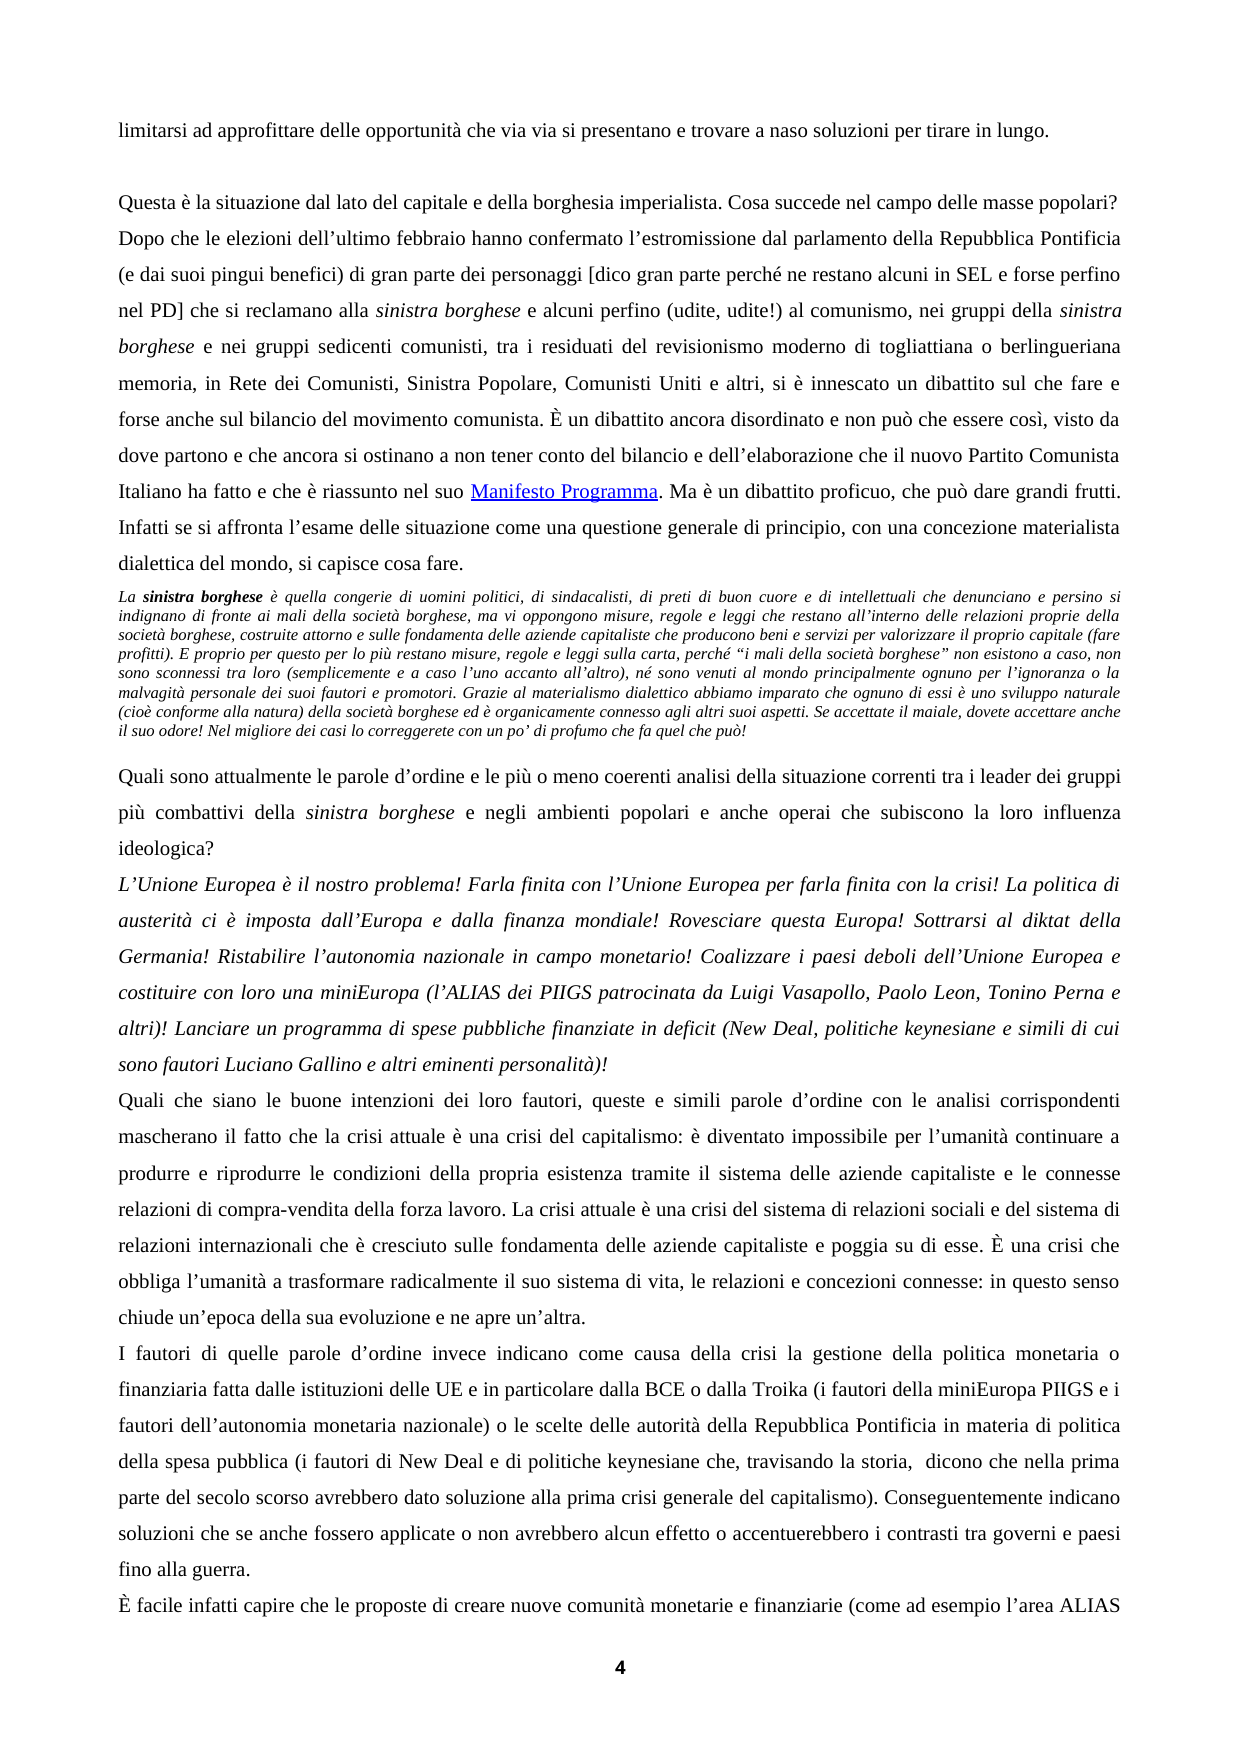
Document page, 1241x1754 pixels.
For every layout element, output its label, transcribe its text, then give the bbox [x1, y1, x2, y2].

text limitarsi ad approfittare delle opportunità che via via si presentano e trovare a naso soluzioni per tirare in lungo. [118, 118, 1122, 142]
text È facile infatti capire che le proposte di creare nuove comunità monetarie e finanziarie (come ad esempio l’area ALIAS [118, 1593, 1122, 1617]
text Quali che siano le buone intenzioni dei loro fautori, queste e simili parole d’ordine con le analisi corrispondenti mascherano il fatto che la crisi attuale è una crisi del capitalismo: è diventato impossibile per l’umanità continuare a produrre e riprodurre le condizioni della propria esistenza tramite il sistema delle aziende capitaliste e le connesse relazioni di compra-vendita della forza lavoro. La crisi attuale è una crisi del sistema di relazioni sociali e del sistema di relazioni internazionali che è cresciuto sulle fondamenta delle aziende capitaliste e poggia su di esse. È una crisi che obbliga l’umanità a trasformare radicalmente il suo sistema di vita, le relazioni e concezioni connesse: in questo senso chiude un’epoca della sua evoluzione e ne apre un’altra. [118, 1088, 1122, 1329]
text La sinistra borghese è quella congerie di uomini politici, di sindacalisti, di preti di buon cuore e di intellettuali che denunciano e persino si indignano di fronte ai mali della società borghese, ma vi oppongono misure, regole e leggi che restano all’interno delle relazioni proprie della società borghese, costruite attorno e sulle fondamenta delle aziende capitaliste che producono beni e servizi per valorizzare il proprio capitale (fare profitti). E proprio per questo per lo più restano misure, regole e leggi sulla carta, perché “i mali della società borghese” non esistono a caso, non sono sconnessi tra loro (semplicemente e a caso l’uno accanto all’altro), né sono venuti al mondo principalmente ognuno per l’ignoranza o la malvagità personale dei suoi fautori e promotori. Grazie al materialismo dialettico abbiamo imparato che ognuno di essi è uno sviluppo naturale (cioè conforme alla natura) della società borghese ed è organicamente connesso agli altri suoi aspetti. Se accettate il maiale, dovete accettare anche il suo odore! Nel migliore dei casi lo correggerete con un po’ di profumo che fa quel che può! [118, 587, 1122, 740]
text I fautori di quelle parole d’ordine invece indicano come causa della crisi la gestione della politica monetaria o finanziaria fatta dalle istituzioni delle UE e in particolare dalla BCE o dalla Troika (i fautori della miniEuropa PIIGS e i fautori dell’autonomia monetaria nazionale) o le scelte delle autorità della Repubblica Pontificia in materia di politica della spesa pubblica (i fautori di New Deal e di politiche keynesiane che, travisando la storia, dicono che nella prima parte del secolo scorso avrebbero dato soluzione alla prima crisi generale del capitalismo). Conseguentemente indicano soluzioni che se anche fossero applicate o non avrebbero alcun effetto o accentuerebbero i contrasti tra governi e paesi fino alla guerra. [118, 1341, 1122, 1581]
text L’Unione Europea è il nostro problema! Farla finita con l’Unione Europea per farla finita con la crisi! La politica di austerità ci è imposta dall’Europa e dalla finanza mondiale! Rovesciare questa Europa! Sottrarsi al diktat della Germania! Ristabilire l’autonomia nazionale in campo monetario! Coalizzare i paesi deboli dell’Unione Europea e costituire con loro una miniEuropa (l’ALIAS dei PIIGS patrocinata da Luigi Vasapollo, Paolo Leon, Tonino Perna e altri)! Lanciare un programma di spese pubbliche finanziate in deficit (New Deal, politiche keynesiane e simili di cui sono fautori Luciano Gallino e altri eminenti personalità)! [118, 872, 1122, 1076]
text Dopo che le elezioni dell’ultimo febbraio hanno confermato l’estromissione dal parlamento della Repubblica Pontificia (e dai suoi pingui benefici) di gran parte dei personaggi [dico gran parte perché ne restano alcuni in SEL e forse perfino nel PD] che si reclamano alla sinistra borghese e alcuni perfino (udite, udite!) al comunismo, nei gruppi della sinistra borghese e nei gruppi sedicenti comunisti, tra i residuati del revisionismo moderno di togliattiana o berlingueriana memoria, in Rete dei Comunisti, Sinistra Popolare, Comunisti Uniti e altri, si è innescato un dibattito sul che fare e forse anche sul bilancio del movimento comunista. È un dibattito ancora disordinato e non può che essere così, visto da dove partono e che ancora si ostinano a non tener conto del bilancio e dell’elaborazione che il nuovo Partito Comunista Italiano ha fatto e che è riassunto nel suo Manifesto Programma. Ma è un dibattito proficuo, che può dare grandi frutti. Infatti se si affronta l’esame delle situazione come una questione generale di principio, con una concezione materialista dialettica del mondo, si capisce cosa fare. [118, 226, 1122, 575]
text Questa è la situazione dal lato del capitale e della borghesia imperialista. Cosa succede nel campo delle masse popolari? [118, 190, 1122, 214]
text Quali sono attualmente le parole d’ordine e le più o meno coerenti analisi della situazione correnti tra i leader dei gruppi più combattivi della sinistra borghese e negli ambienti popolari e anche operai che subiscono la loro influenza ideologica? [118, 764, 1122, 860]
